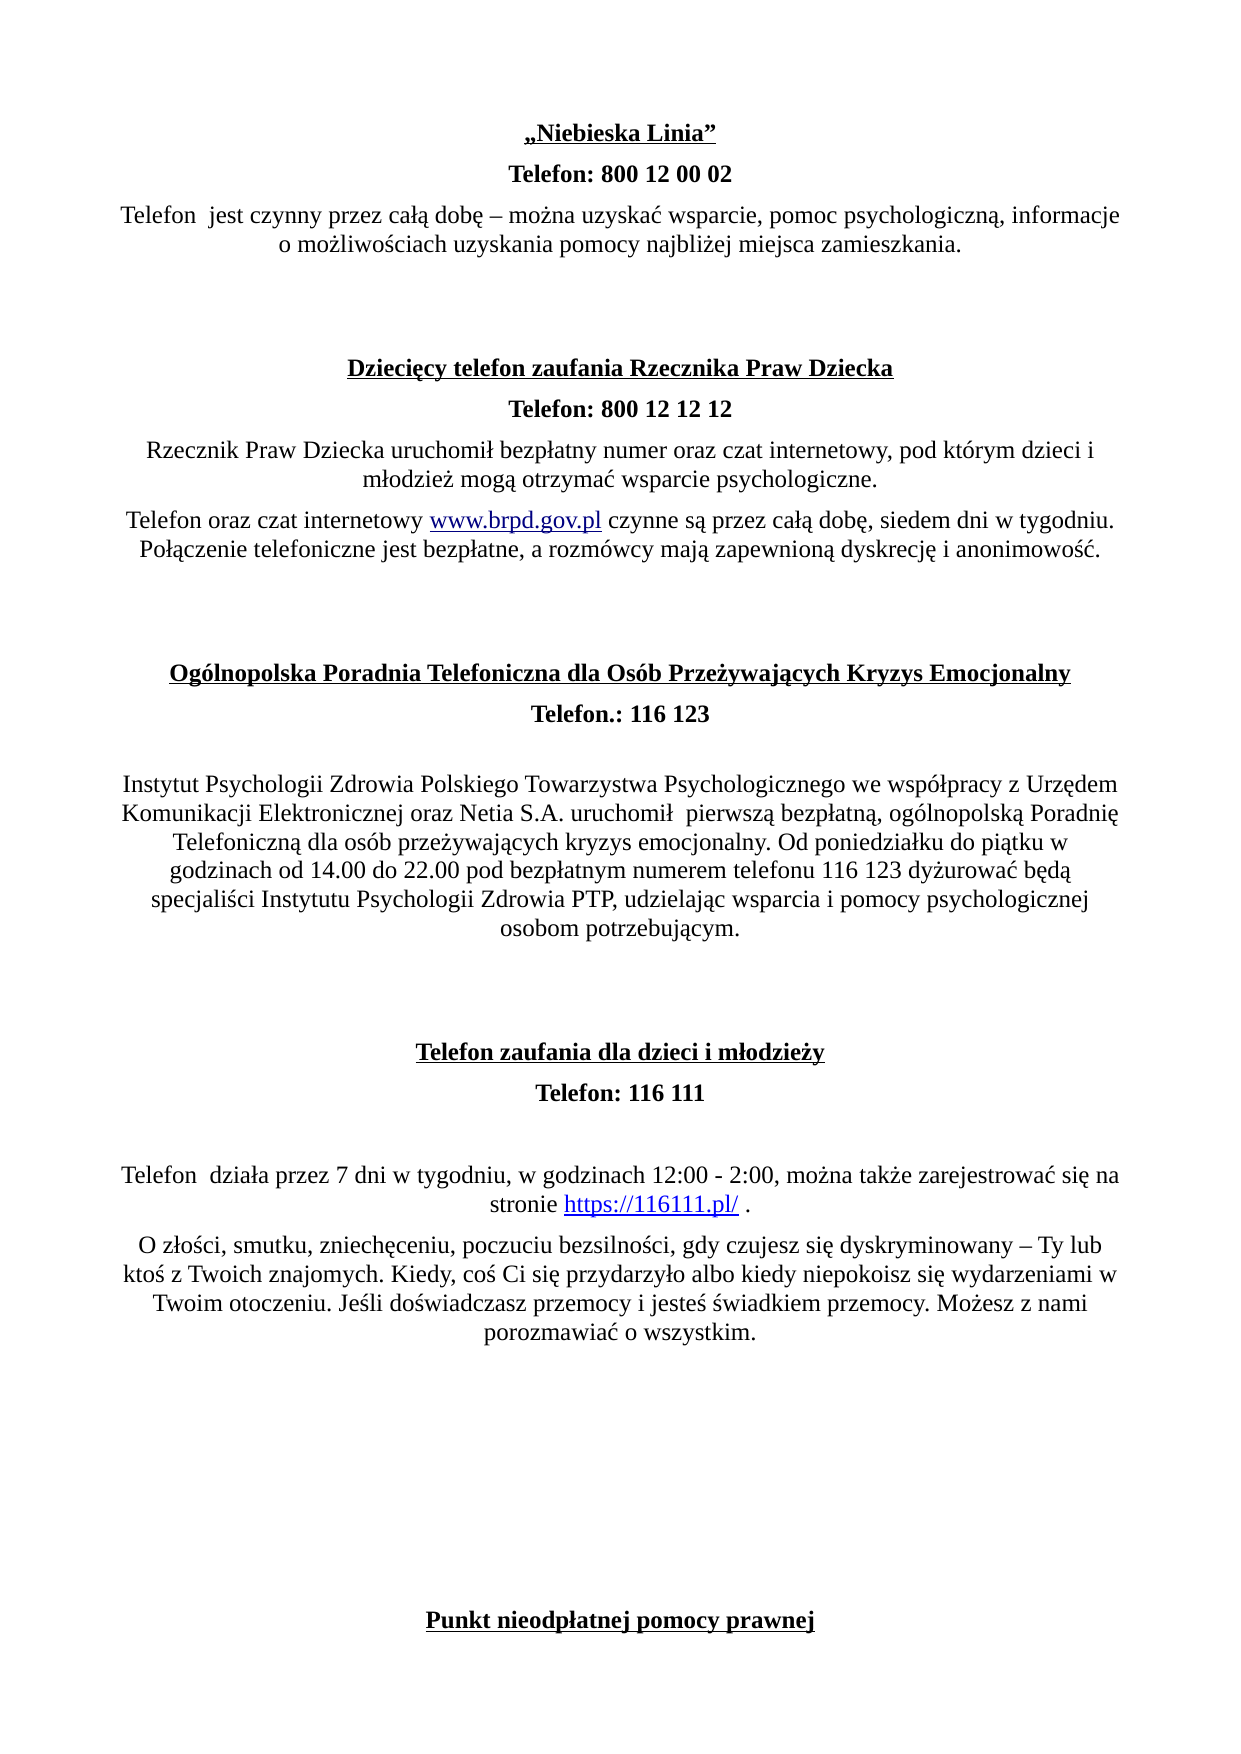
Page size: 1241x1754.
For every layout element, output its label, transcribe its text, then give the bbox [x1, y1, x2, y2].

text „Niebieska Linia” [118, 118, 1122, 147]
text Telefon działa przez 7 dni w tygodniu, w godzinach 12:00 - 2:00, można także zarejestrować się na stronie https://116111.pl/ . [118, 1161, 1122, 1218]
text Telefon oraz czat internetowy www.brpd.gov.pl czynne są przez całą dobę, siedem dni w tygodniu. Połączenie telefoniczne jest bezpłatne, a rozmówcy mają zapewnioną dyskrecję i anonimowość. [118, 506, 1122, 563]
text Telefon.: 116 123 [118, 699, 1122, 728]
text Ogólnopolska Poradnia Telefoniczna dla Osób Przeżywających Kryzys Emocjonalny [118, 658, 1122, 687]
text Rzecznik Praw Dziecka uruchomił bezpłatny numer oraz czat internetowy, pod którym dzieci i młodzież mogą otrzymać wsparcie psychologiczne. [118, 436, 1122, 493]
text Instytut Psychologii Zdrowia Polskiego Towarzystwa Psychologicznego we współpracy z Urzędem Komunikacji Elektronicznej oraz Netia S.A. uruchomił pierwszą bezpłatną, ogólnopolską Poradnię Telefoniczną dla osób przeżywających kryzys emocjonalny. Od poniedziałku do piątku w godzinach od 14.00 do 22.00 pod bezpłatnym numerem telefonu 116 123 dyżurować będą specjaliści Instytutu Psychologii Zdrowia PTP, udzielając wsparcia i pomocy psychologicznej osobom potrzebującym. [118, 741, 1122, 942]
text Dziecięcy telefon zaufania Rzecznika Praw Dziecka [118, 353, 1122, 382]
text Punkt nieodpłatnej pomocy prawnej [118, 1606, 1122, 1634]
text Telefon jest czynny przez całą dobę – można uzyskać wsparcie, pomoc psychologiczną, informacje o możliwościach uzyskania pomocy najbliżej miejsca zamieszkania. [118, 201, 1122, 258]
text Telefon: 116 111 [118, 1078, 1122, 1107]
text O złości, smutku, zniechęceniu, poczuciu bezsilności, gdy czujesz się dyskryminowany – Ty lub ktoś z Twoich znajomych. Kiedy, coś Ci się przydarzyło albo kiedy niepokoisz się wydarzeniami w Twoim otoczeniu. Jeśli doświadczasz przemocy i jesteś świadkiem przemocy. Możesz z nami porozmawiać o wszystkim. [118, 1231, 1122, 1346]
text Telefon: 800 12 00 02 [118, 159, 1122, 188]
text Telefon: 800 12 12 12 [118, 394, 1122, 423]
text Telefon zaufania dla dzieci i młodzieży [118, 1037, 1122, 1066]
